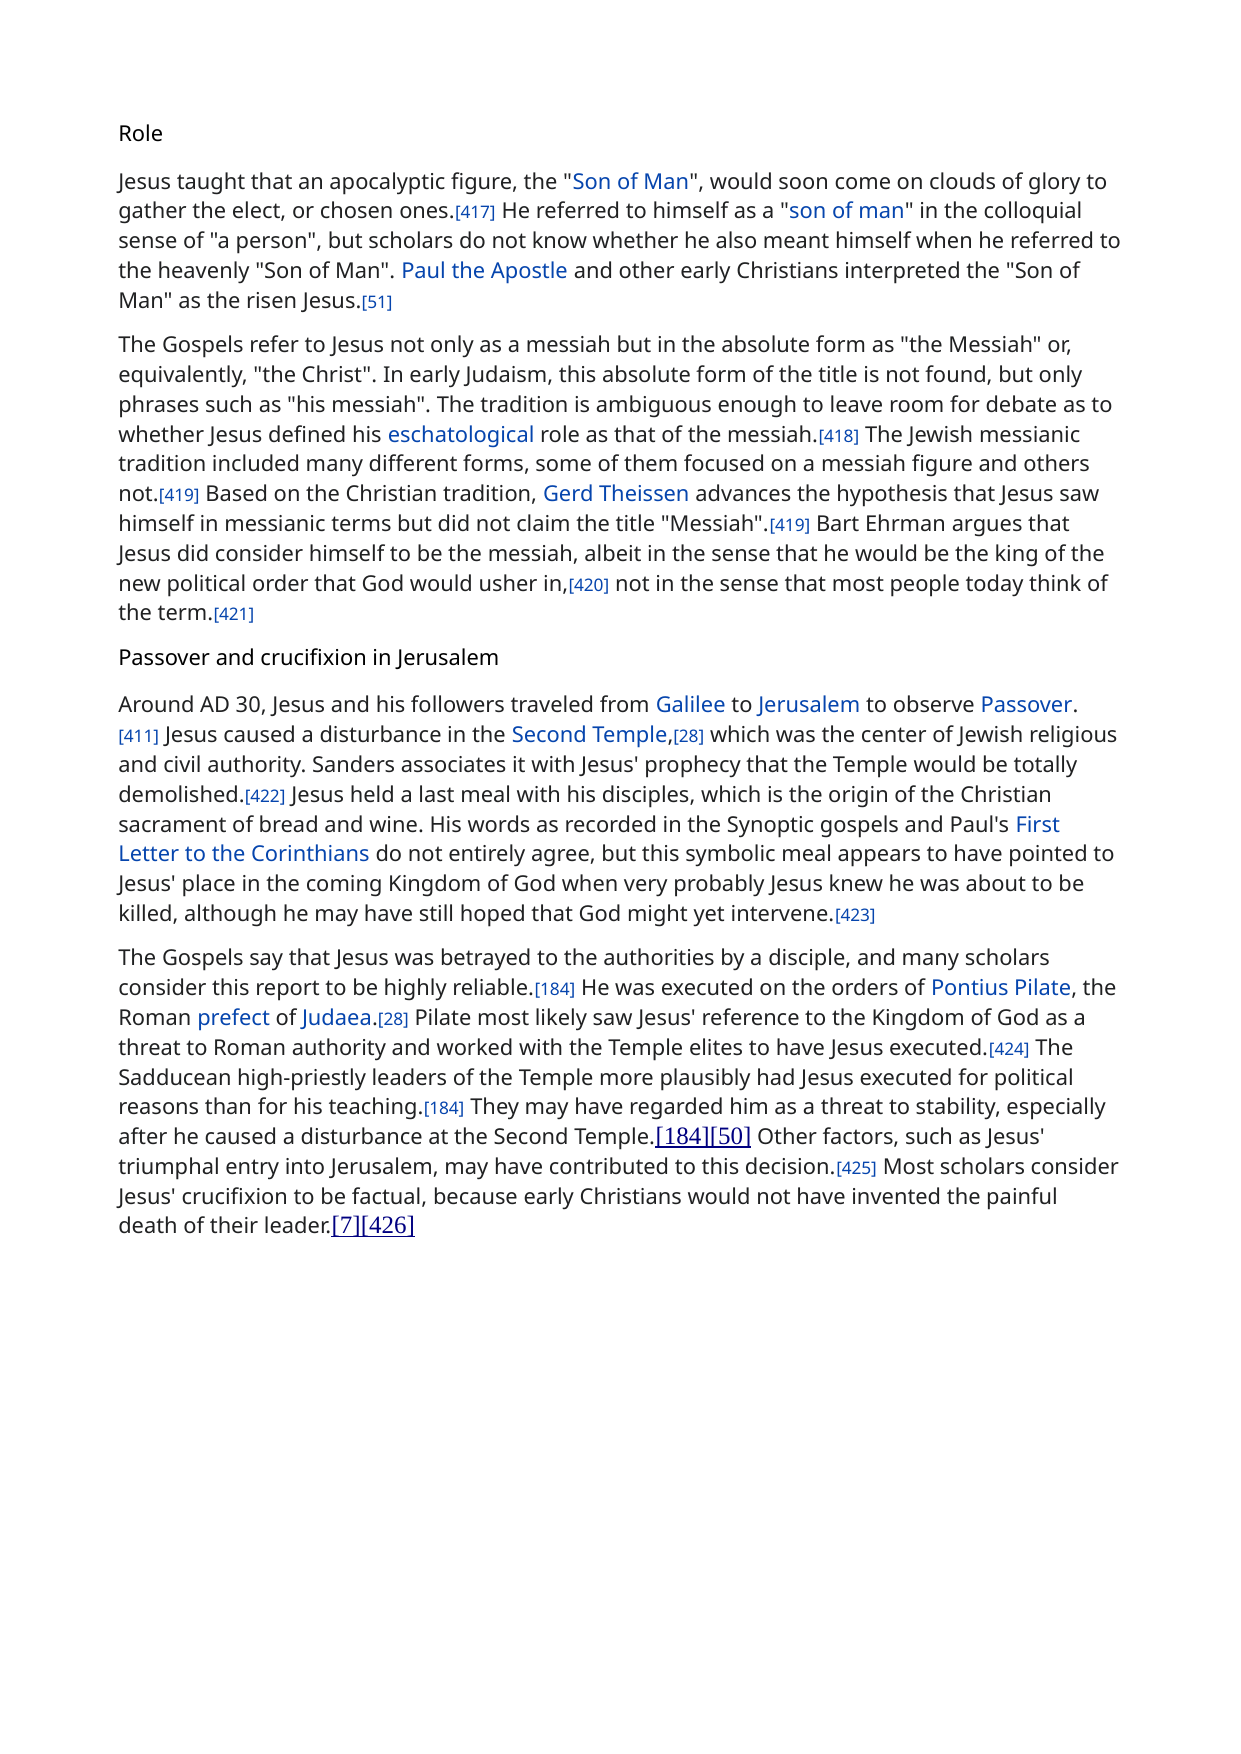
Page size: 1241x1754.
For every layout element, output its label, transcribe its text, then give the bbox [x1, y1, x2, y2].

subtitle Passover and crucifixion in Jerusalem [118, 642, 1122, 672]
text Jesus taught that an apocalyptic figure, the "Son of Man", would soon come on clouds of glory to gather the elect, or chosen ones.[417] He referred to himself as a "son of man" in the colloquial sense of "a person", but scholars do not know whether he also meant himself when he referred to the heavenly "Son of Man". Paul the Apostle and other early Christians interpreted the "Son of Man" as the risen Jesus.[51] [118, 166, 1122, 315]
text The Gospels say that Jesus was betrayed to the authorities by a disciple, and many scholars consider this report to be highly reliable.[184] He was executed on the orders of Pontius Pilate, the Roman prefect of Judaea.[28] Pilate most likely saw Jesus' reference to the Kingdom of God as a threat to Roman authority and worked with the Temple elites to have Jesus executed.[424] The Sadducean high-priestly leaders of the Temple more plausibly had Jesus executed for political reasons than for his teaching.[184] They may have regarded him as a threat to stability, especially after he caused a disturbance at the Second Temple.[184][50] Other factors, such as Jesus' triumphal entry into Jerusalem, may have contributed to this decision.[425] Most scholars consider Jesus' crucifixion to be factual, because early Christians would not have invented the painful death of their leader.[7][426] [118, 942, 1122, 1240]
text Around AD 30, Jesus and his followers traveled from Galilee to Jerusalem to observe Passover.[411] Jesus caused a disturbance in the Second Temple,[28] which was the center of Jewish religious and civil authority. Sanders associates it with Jesus' prophecy that the Temple would be totally demolished.[422] Jesus held a last meal with his disciples, which is the origin of the Christian sacrament of bread and wine. His words as recorded in the Synoptic gospels and Paul's First Letter to the Corinthians do not entirely agree, but this symbolic meal appears to have pointed to Jesus' place in the coming Kingdom of God when very probably Jesus knew he was about to be killed, although he may have still hoped that God might yet intervene.[423] [118, 689, 1122, 928]
subtitle Role [118, 118, 1122, 148]
text The Gospels refer to Jesus not only as a messiah but in the absolute form as "the Messiah" or, equivalently, "the Christ". In early Judaism, this absolute form of the title is not found, but only phrases such as "his messiah". The tradition is ambiguous enough to leave room for debate as to whether Jesus defined his eschatological role as that of the messiah.[418] The Jewish messianic tradition included many different forms, some of them focused on a messiah figure and others not.[419] Based on the Christian tradition, Gerd Theissen advances the hypothesis that Jesus saw himself in messianic terms but did not claim the title "Messiah".[419] Bart Ehrman argues that Jesus did consider himself to be the messiah, albeit in the sense that he would be the king of the new political order that God would usher in,[420] not in the sense that most people today think of the term.[421] [118, 329, 1122, 627]
